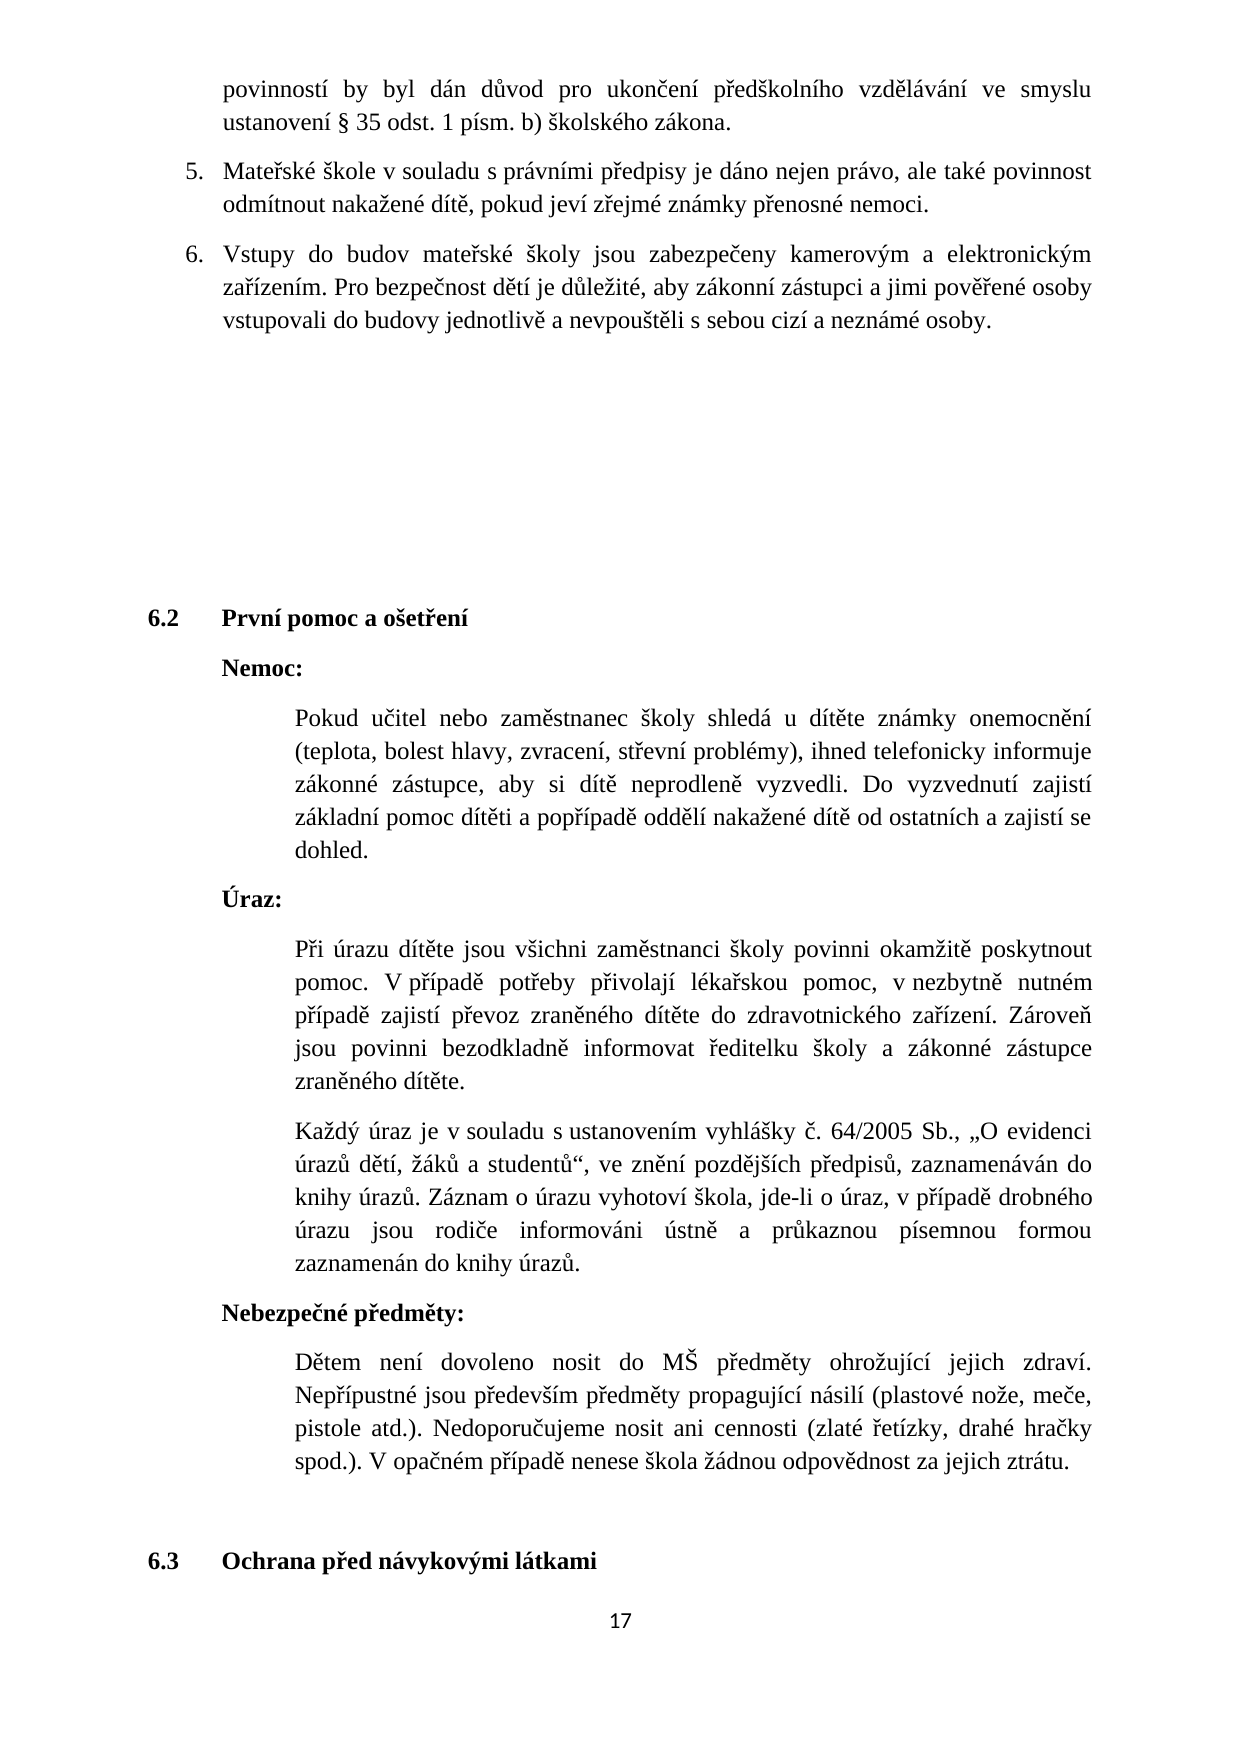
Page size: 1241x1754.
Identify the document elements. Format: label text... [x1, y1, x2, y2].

text Každý úraz je v souladu s ustanovením vyhlášky č. 64/2005 Sb., „O evidenci úrazů dětí, žáků a studentů“, ve znění pozdějších předpisů, zaznamenáván do knihy úrazů. Záznam o úrazu vyhotoví škola, jde-li o úraz, v případě drobného úrazu jsou rodiče informováni ústně a průkaznou písemnou formou zaznamenán do knihy úrazů. [294, 1116, 1093, 1277]
text Pokud učitel nebo zaměstnanec školy shledá u dítěte známky onemocnění (teplota, bolest hlavy, zvracení, střevní problémy), ihned telefonicky informuje zákonné zástupce, aby si dítě neprodleně vyzvedli. Do vyzvednutí zajistí základní pomoc dítěti a popřípadě oddělí nakažené dítě od ostatních a zajistí se dohled. [294, 703, 1093, 863]
text Úraz: [148, 884, 1093, 913]
text 6.2 První pomoc a ošetření [148, 603, 1093, 632]
list Mateřské škole v souladu s právními předpisy je dáno nejen právo, ale také povinnost odmítnout nakažené dítě, pokud jeví zřejmé známky přenosné nemoci. [185, 156, 1093, 218]
list Vstupy do budov mateřské školy jsou zabezpečeny kamerovým a elektronickým zařízením. Pro bezpečnost dětí je důležité, aby zákonní zástupci a jimi pověřené osoby vstupovali do budovy jednotlivě a nevpouštěli s sebou cizí a neznámé osoby. [185, 239, 1093, 334]
text Při úrazu dítěte jsou všichni zaměstnanci školy povinni okamžitě poskytnout pomoc. V případě potřeby přivolají lékařskou pomoc, v nezbytně nutném případě zajistí převoz zraněného dítěte do zdravotnického zařízení. Zároveň jsou povinni bezodkladně informovat ředitelku školy a zákonné zástupce zraněného dítěte. [294, 934, 1093, 1095]
list povinností by byl dán důvod pro ukončení předškolního vzdělávání ve smyslu ustanovení § 35 odst. 1 písm. b) školského zákona. [185, 74, 1093, 136]
text Nemoc: [148, 653, 1093, 682]
text 6.3 Ochrana před návykovými látkami [148, 1546, 1093, 1574]
text Nebezpečné předměty: [148, 1298, 1093, 1326]
text Dětem není dovoleno nosit do MŠ předměty ohrožující jejich zdraví. Nepřípustné jsou především předměty propagující násilí (plastové nože, meče, pistole atd.). Nedoporučujeme nosit ani cennosti (zlaté řetízky, drahé hračky spod.). V opačném případě nenese škola žádnou odpovědnost za jejich ztrátu. [294, 1347, 1093, 1475]
